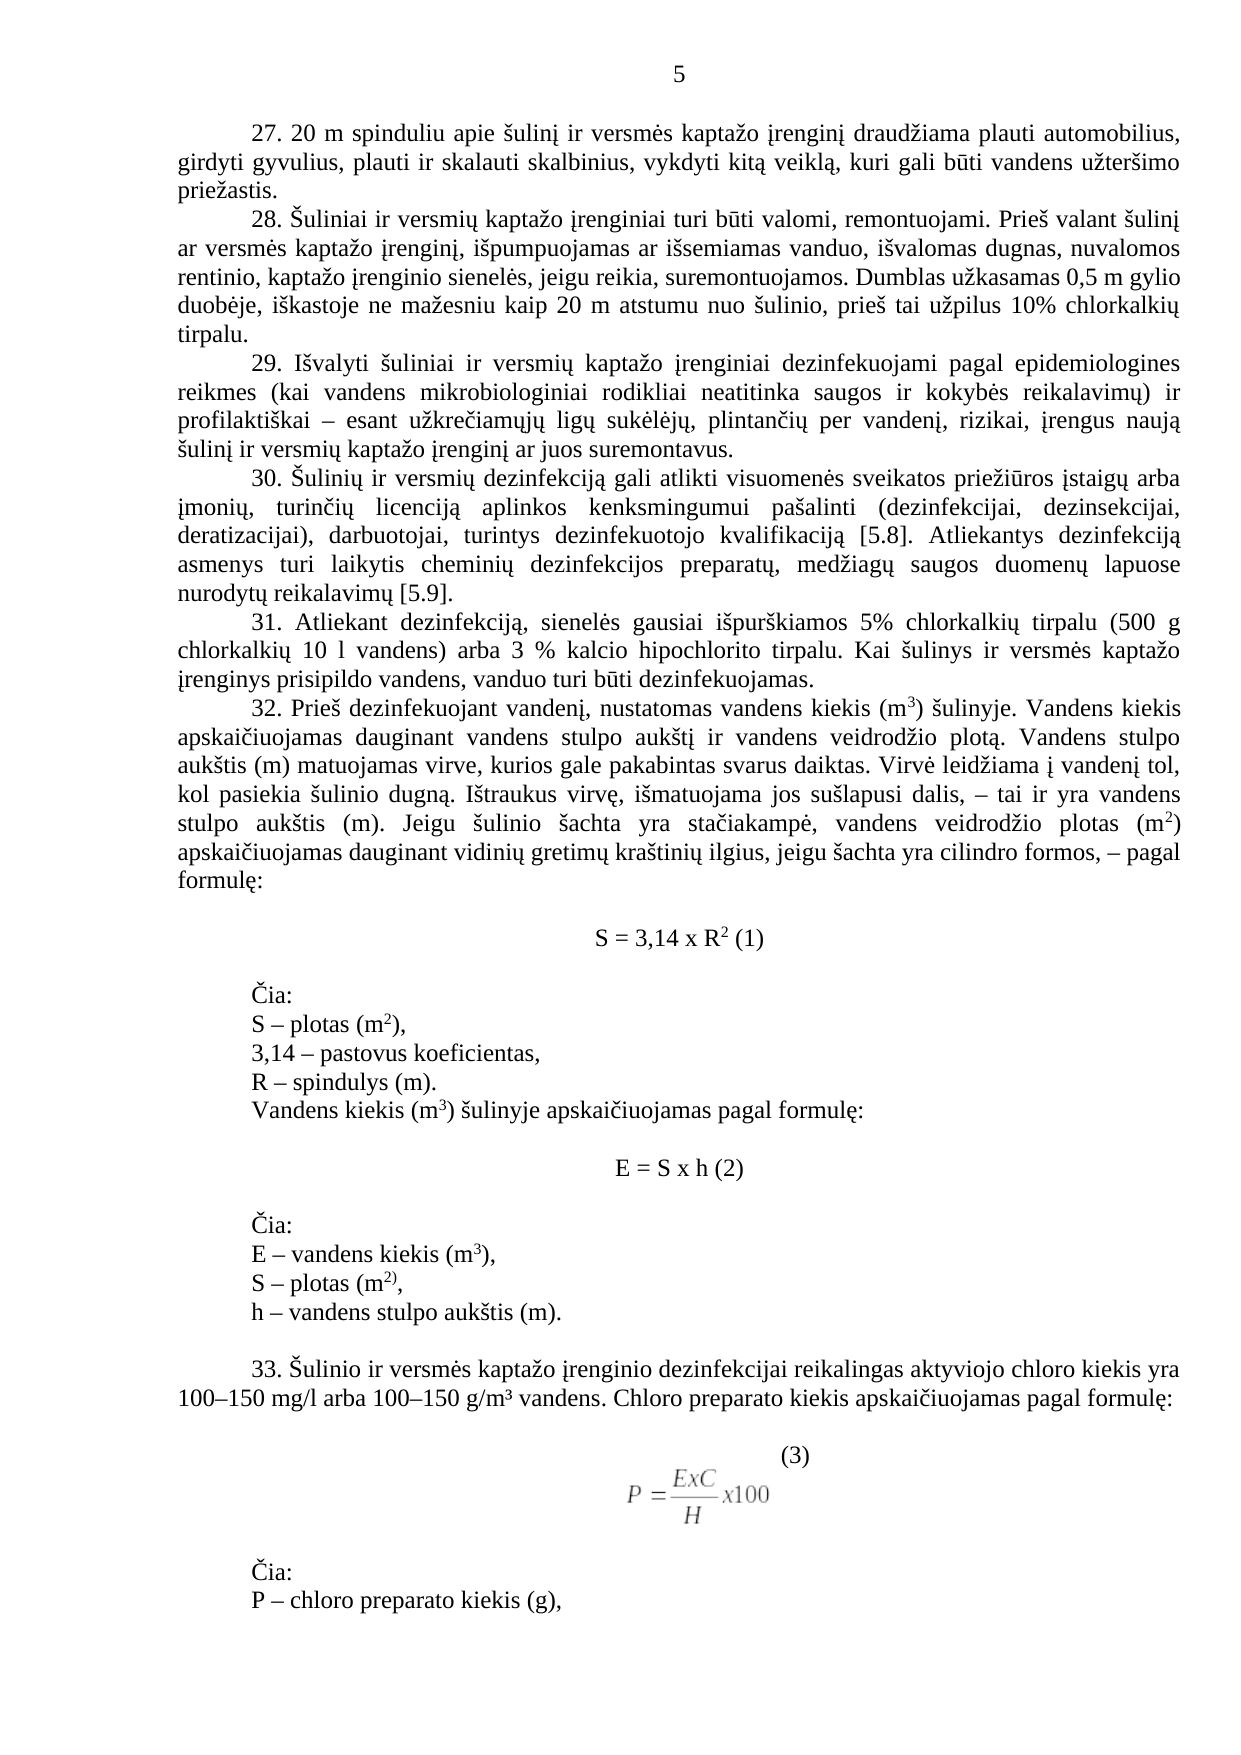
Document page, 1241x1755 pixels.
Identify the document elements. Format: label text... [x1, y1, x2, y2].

text R – spindulys (m). [177, 1067, 1181, 1096]
text E – vandens kiekis (m3), [177, 1239, 1181, 1268]
text 27. 20 m spinduliu apie šulinį ir versmės kaptažo įrenginį draudžiama plauti automobilius, girdyti gyvulius, plauti ir skalauti skalbinius, vykdyti kitą veiklą, kuri gali būti vandens užteršimo priežastis. [177, 118, 1181, 204]
text h – vandens stulpo aukštis (m). [177, 1297, 1181, 1326]
text S = 3,14 x R2 (1) [177, 923, 1181, 952]
text 29. Išvalyti šuliniai ir versmių kaptažo įrenginiai dezinfekuojami pagal epidemiologines reikmes (kai vandens mikrobiologiniai rodikliai neatitinka saugos ir kokybės reikalavimų) ir profilaktiškai – esant užkrečiamųjų ligų sukėlėjų, plintančių per vandenį, rizikai, įrengus naują šulinį ir versmių kaptažo įrenginį ar juos suremontavus. [177, 348, 1181, 463]
text S – plotas (m2), [177, 1268, 1181, 1297]
text 31. Atliekant dezinfekciją, sienelės gausiai išpurškiamos 5% chlorkalkių tirpalu (500 g chlorkalkių 10 l vandens) arba 3 % kalcio hipochlorito tirpalu. Kai šulinys ir versmės kaptažo įrenginys prisipildo vandens, vanduo turi būti dezinfekuojamas. [177, 607, 1181, 693]
text Čia: [177, 981, 1181, 1009]
text 3,14 – pastovus koeficientas, [177, 1038, 1181, 1067]
text (3) [177, 1441, 1181, 1528]
text 28. Šuliniai ir versmių kaptažo įrenginiai turi būti valomi, remontuojami. Prieš valant šulinį ar versmės kaptažo įrenginį, išpumpuojamas ar išsemiamas vanduo, išvalomas dugnas, nuvalomos rentinio, kaptažo įrenginio sienelės, jeigu reikia, suremontuojamos. Dumblas užkasamas 0,5 m gylio duobėje, iškastoje ne mažesniu kaip 20 m atstumu nuo šulinio, prieš tai užpilus 10% chlorkalkių tirpalu. [177, 204, 1181, 348]
text Vandens kiekis (m3) šulinyje apskaičiuojamas pagal formulę: [177, 1096, 1181, 1124]
text E = S x h (2) [177, 1153, 1181, 1182]
text Čia: [177, 1557, 1181, 1586]
text S – plotas (m2), [177, 1009, 1181, 1038]
text 33. Šulinio ir versmės kaptažo įrenginio dezinfekcijai reikalingas aktyviojo chloro kiekis yra 100–150 mg/l arba 100–150 g/m³ vandens. Chloro preparato kiekis apskaičiuojamas pagal formulę: [177, 1354, 1181, 1412]
text Čia: [177, 1211, 1181, 1239]
text P – chloro preparato kiekis (g), [177, 1586, 1181, 1614]
text 32. Prieš dezinfekuojant vandenį, nustatomas vandens kiekis (m3) šulinyje. Vandens kiekis apskaičiuojamas dauginant vandens stulpo aukštį ir vandens veidrodžio plotą. Vandens stulpo aukštis (m) matuojamas virve, kurios gale pakabintas svarus daiktas. Virvė leidžiama į vandenį tol, kol pasiekia šulinio dugną. Ištraukus virvę, išmatuojama jos sušlapusi dalis, – tai ir yra vandens stulpo aukštis (m). Jeigu šulinio šachta yra stačiakampė, vandens veidrodžio plotas (m2) apskaičiuojamas dauginant vidinių gretimų kraštinių ilgius, jeigu šachta yra cilindro formos, – pagal formulę: [177, 693, 1181, 894]
text 30. Šulinių ir versmių dezinfekciją gali atlikti visuomenės sveikatos priežiūros įstaigų arba įmonių, turinčių licenciją aplinkos kenksmingumui pašalinti (dezinfekcijai, dezinsekcijai, deratizacijai), darbuotojai, turintys dezinfekuotojo kvalifikaciją [5.8]. Atliekantys dezinfekciją asmenys turi laikytis cheminių dezinfekcijos preparatų, medžiagų saugos duomenų lapuose nurodytų reikalavimų [5.9]. [177, 463, 1181, 607]
